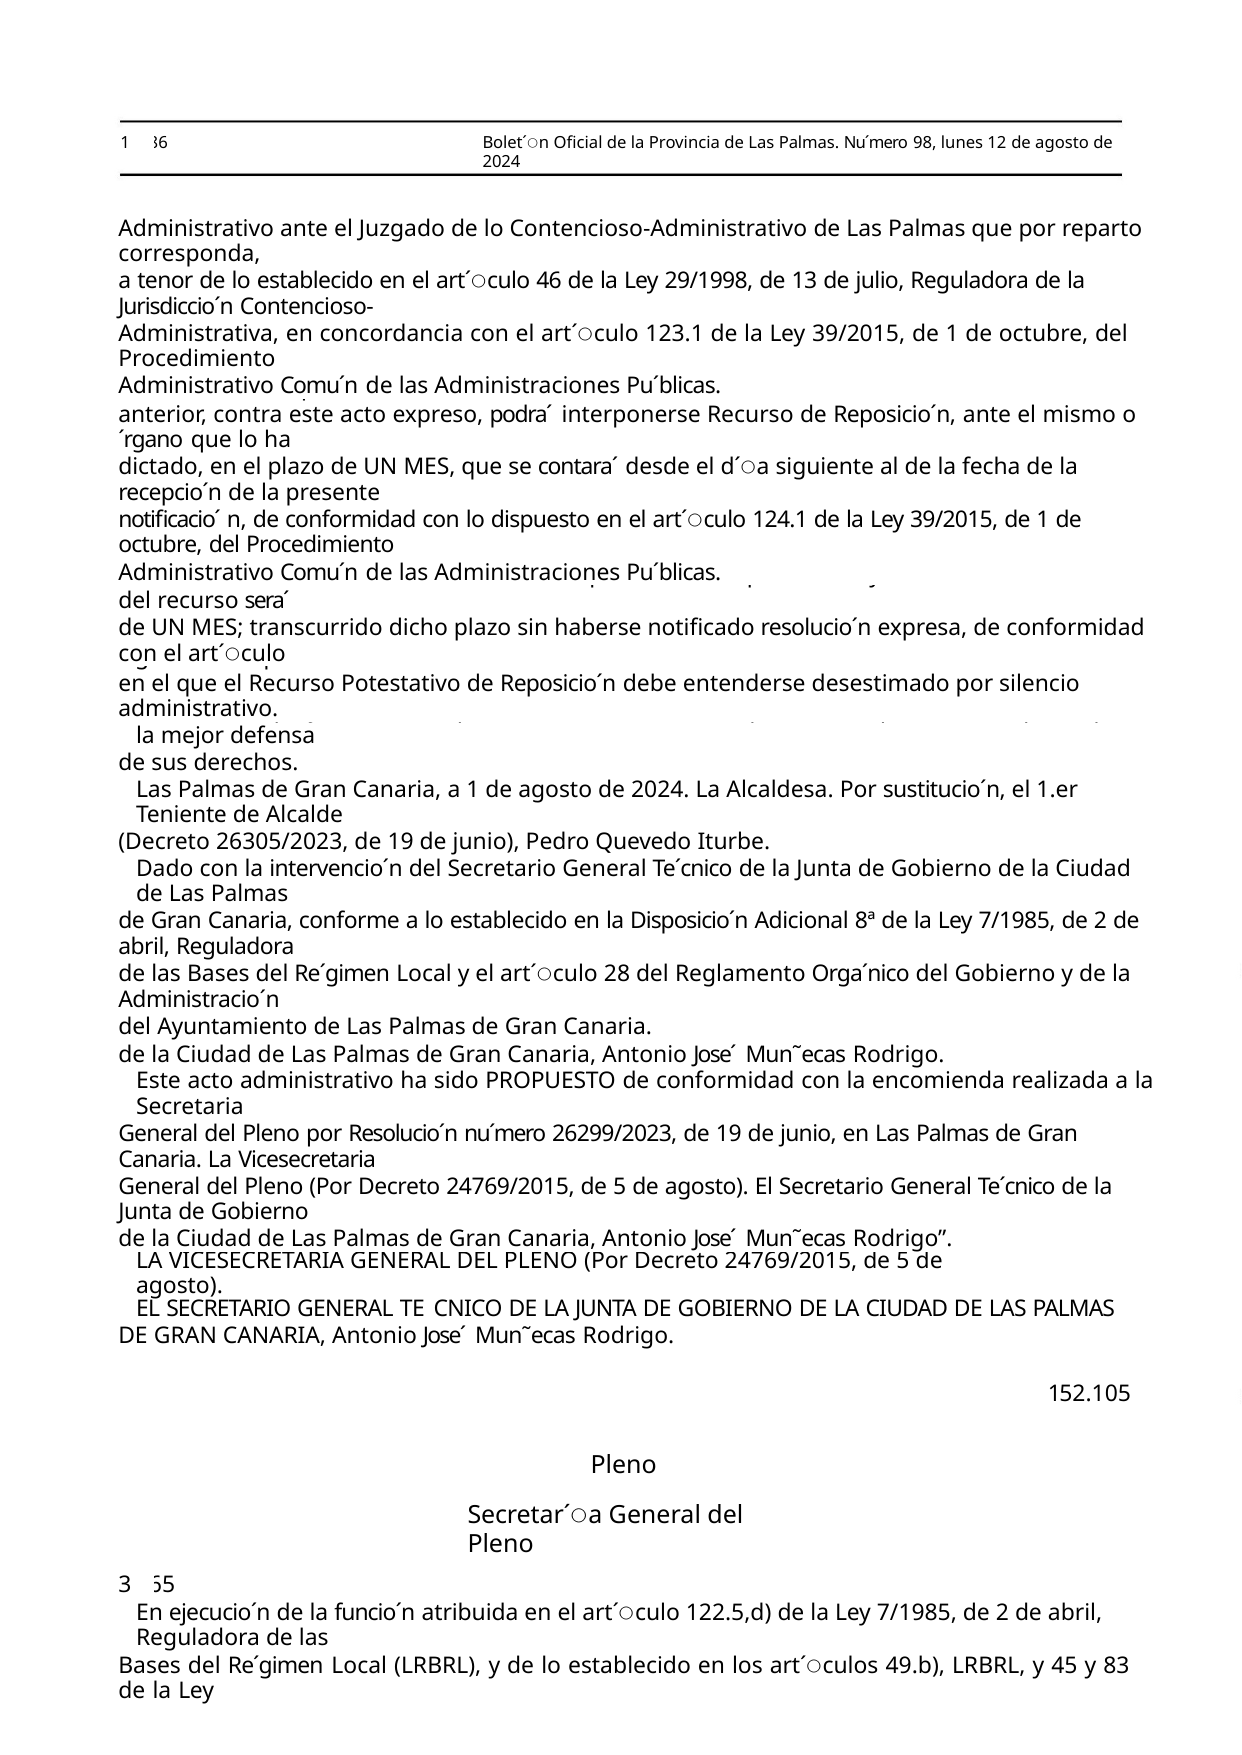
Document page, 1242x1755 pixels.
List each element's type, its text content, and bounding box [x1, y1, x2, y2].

text Administrativo Comu´n de las Administraciones Pu´blicas. [118, 373, 1147, 399]
text LA VICESECRETARIA GENERAL DEL PLENO (Por Decreto 24769/2015, de 5 de agosto). [136, 1252, 1027, 1299]
text de las Bases del Re´gimen Local y el art´culo 28 del Reglamento Orga´nico del Gobierno y de la Administracio´n [118, 961, 1147, 1012]
text Bases del Re´gimen Local (LRBRL), y de lo establecido en los art´culos 49.b), LRBRL, y 45 y 83 de la Ley [118, 1653, 1147, 1704]
text de UN MES; transcurrido dicho plazo sin haberse notificado resolucio´n expresa, de conformidad con el art´culo [118, 615, 1147, 666]
text en el que el Recurso Potestativo de Reposicio´n debe entenderse desestimado por silencio administrativo. [118, 671, 1147, 722]
text 52.105 [1059, 1381, 1147, 1406]
text de Gran Canaria, conforme a lo establecido en la Disposicio´n Adicional 8ª de la Ley 7/1985, de 2 de abril, Reguladora [118, 908, 1147, 959]
text General del Pleno (Por Decreto 24769/2015, de 5 de agosto). El Secretario General Te´cnico de la Junta de Gobierno [118, 1174, 1167, 1225]
text .265 [154, 1571, 1147, 1598]
text EL SECRETARIO GENERAL TE´CNICO DE LA JUNTA DE GOBIERNO DE LA CIUDAD DE LAS PALMAS [136, 1296, 1147, 1321]
text Secretar´a General del Pleno [467, 1501, 798, 1558]
text Dado con la intervencio´n del Secretario General Te´cnico de la Junta de Gobierno de la Ciudad de Las Palmas [136, 856, 1147, 907]
text notificacio´ n, de conformidad con lo dispuesto en el art´culo 124.1 de la Ley 39/2015, de 1 de octubre, del Procedimiento [118, 507, 1152, 558]
text 1 [1048, 1381, 1059, 1406]
text de la Ciudad de Las Palmas de Gran Canaria, Antonio Jose´ Mun˜ecas Rodrigo”. [118, 1226, 1167, 1252]
text Bolet´n Oficial de la Provincia de Las Palmas. Nu´mero 98, lunes 12 de agosto de 2024 [482, 133, 1143, 172]
text Todo ello sin perjuicio de cualquier otra accio´n o recurso que estime oportuno interponer para la mejor defensa [136, 722, 1147, 748]
text DE GRAN CANARIA, Antonio Jose´ Mun˜ecas Rodrigo. [118, 1323, 1147, 1349]
text 1 [120, 133, 154, 153]
text 3 [118, 1571, 154, 1598]
text Este acto administrativo ha sido PROPUESTO de conformidad con la encomienda realizada a la Secretaria [136, 1068, 1167, 1119]
text No obstante, con cara´cter potestativo y previo al Recurso Contencioso-Administrativo, sen˜alado en el pa´rrafo [305, 349, 1152, 400]
text (Decreto 26305/2023, de 19 de junio), Pedro Quevedo Iturbe. [118, 829, 1147, 855]
text a tenor de lo establecido en el art´culo 46 de la Ley 29/1998, de 13 de julio, Reguladora de la Jurisdiccio´n Contencioso- [118, 268, 1147, 319]
text General del Pleno por Resolucio´n nu´mero 26299/2023, de 19 de junio, en Las Palmas de Gran Canaria. La Vicesecretaria [118, 1121, 1167, 1172]
text Administrativo Comu´n de las Administraciones Pu´blicas. [118, 559, 1152, 585]
text Comu´n de las Administraciones Pu´blicas, el plazo ma´ximo para dictar y notificar la resolucio´n del recurso sera´ [118, 585, 1147, 613]
text del Ayuntamiento de Las Palmas de Gran Canaria. [118, 1014, 1147, 1039]
text Pleno [590, 1451, 798, 1479]
text de la Ciudad de Las Palmas de Gran Canaria, Antonio Jose´ Mun˜ecas Rodrigo. [118, 1042, 1147, 1067]
text 2786 [154, 133, 192, 153]
text anterior, contra este acto expreso, podra´ interponerse Recurso de Reposicio´n, ante el mismo o´rgano que lo ha [118, 402, 1152, 453]
text En ejecucio´n de la funcio´n atribuida en el art´culo 122.5,d) de la Ley 7/1985, de 2 de abril, Reguladora de las [136, 1600, 1147, 1651]
text Las Palmas de Gran Canaria, a 1 de agosto de 2024. La Alcaldesa. Por sustitucio´n, el 1.er Teniente de Alcalde [136, 777, 1147, 828]
text de sus derechos. [118, 750, 1147, 776]
text Administrativo ante el Juzgado de lo Contencioso-Administrativo de Las Palmas que por reparto corresponda, [118, 216, 1147, 267]
text dictado, en el plazo de UN MES, que se contara´ desde el d´a siguiente al de la fecha de la recepcio´n de la presente [118, 454, 1152, 505]
text Administrativa, en concordancia con el art´culo 123.1 de la Ley 39/2015, de 1 de octubre, del Procedimiento [118, 321, 1147, 372]
